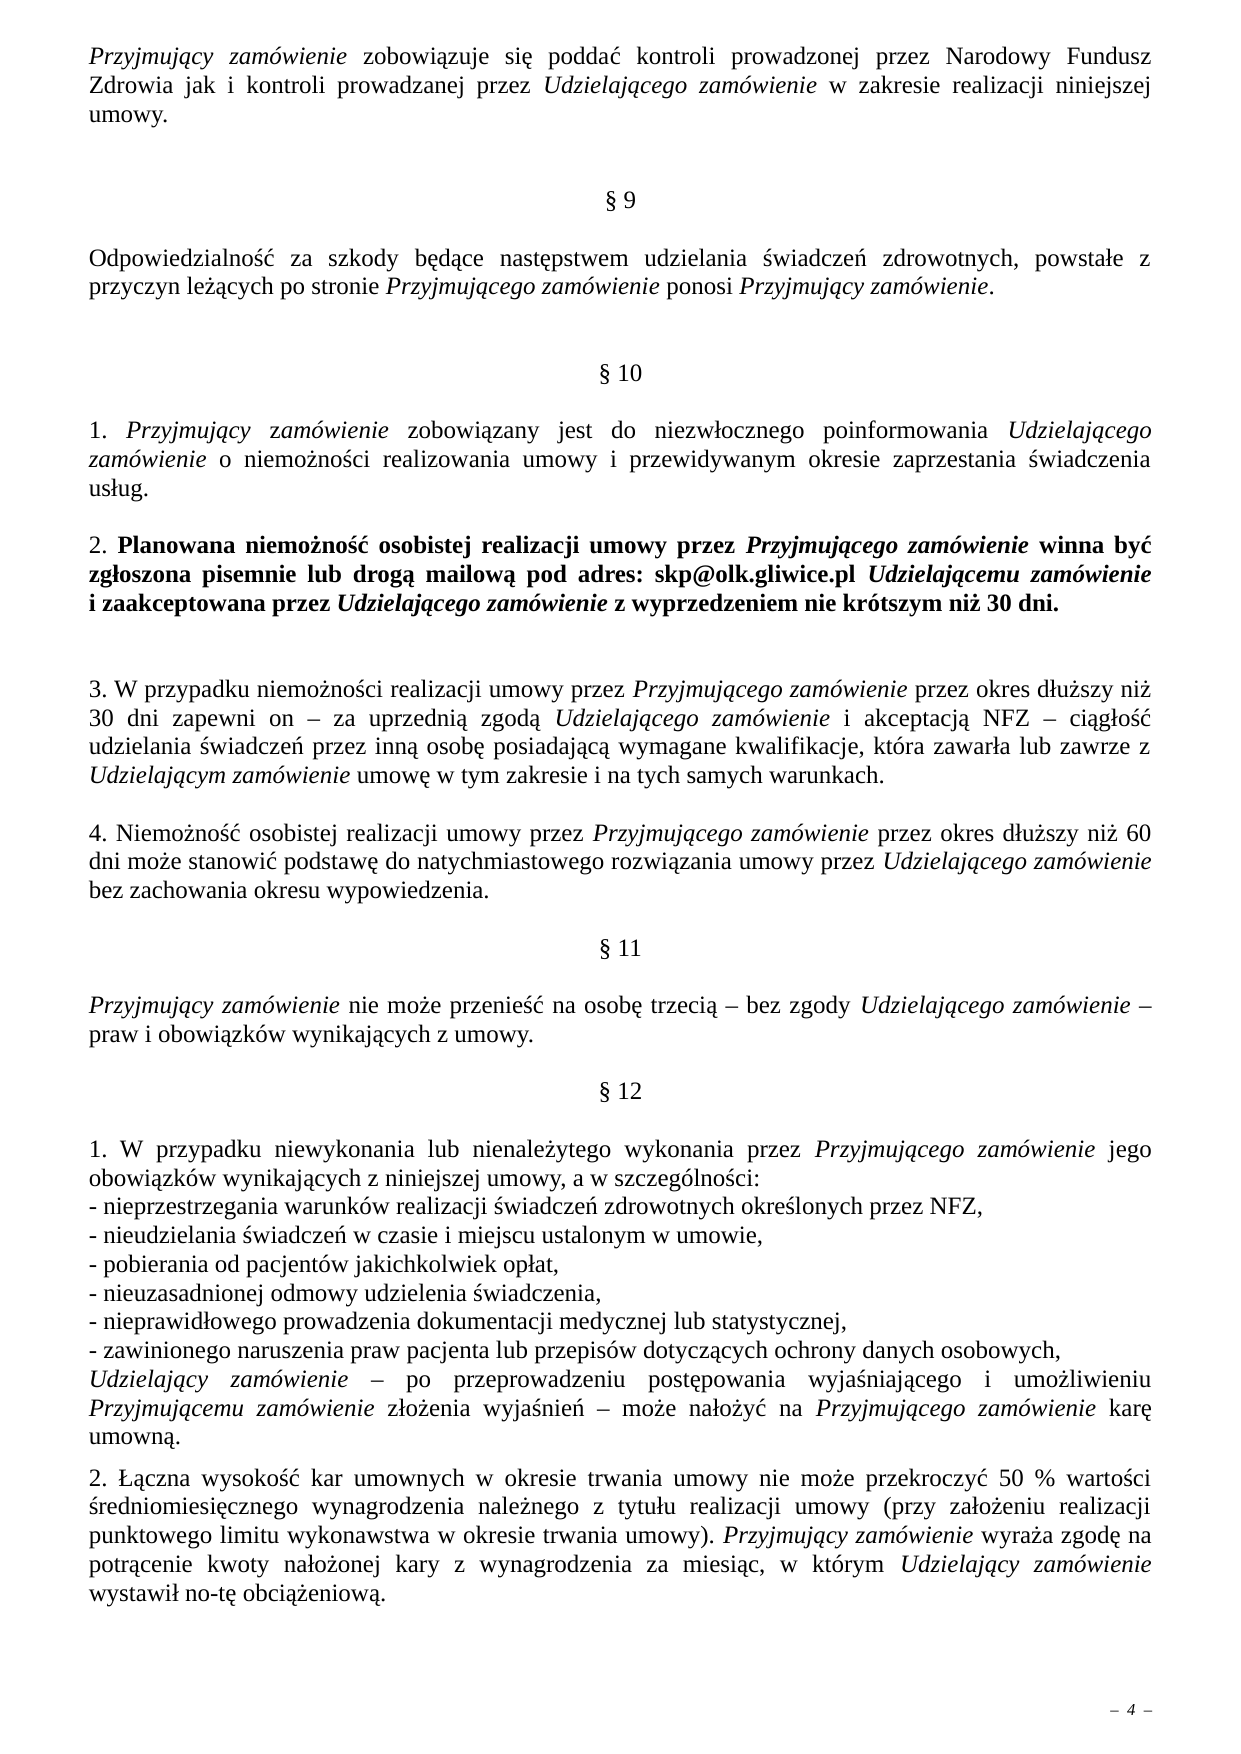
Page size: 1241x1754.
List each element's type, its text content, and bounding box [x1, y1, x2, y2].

text § 9 [88, 185, 1152, 214]
text 2. Łączna wysokość kar umownych w okresie trwania umowy nie może przekroczyć 50 % wartości średniomiesięcznego wynagrodzenia należnego z tytułu realizacji umowy (przy założeniu realizacji punktowego limitu wykonawstwa w okresie trwania umowy). Przyjmujący zamówienie wyraża zgodę na potrącenie kwoty nałożonej kary z wynagrodzenia za miesiąc, w którym Udzielający zamówienie wystawił no-tę obciążeniową. [88, 1463, 1152, 1606]
text § 10 [88, 358, 1152, 386]
text 4. Niemożność osobistej realizacji umowy przez Przyjmującego zamówienie przez okres dłuższy niż 60 dni może stanowić podstawę do natychmiastowego rozwiązania umowy przez Udzielającego zamówienie bez zachowania okresu wypowiedzenia. [88, 818, 1152, 904]
text § 12 [88, 1076, 1152, 1105]
text Odpowiedzialność za szkody będące następstwem udzielania świadczeń zdrowotnych, powstałe z przyczyn leżących po stronie Przyjmującego zamówienie ponosi Przyjmujący zamówienie. [88, 243, 1152, 300]
text - nieprawidłowego prowadzenia dokumentacji medycznej lub statystycznej, [53, 1306, 1152, 1335]
text - zawinionego naruszenia praw pacjenta lub przepisów dotyczących ochrony danych osobowych, [53, 1335, 1152, 1364]
text 1. W przypadku niewykonania lub nienależytego wykonania przez Przyjmującego zamówienie jego obowiązków wynikających z niniejszej umowy, a w szczególności: [53, 1134, 1152, 1191]
text - nieprzestrzegania warunków realizacji świadczeń zdrowotnych określonych przez NFZ, [53, 1191, 1152, 1220]
text 2. Planowana niemożność osobistej realizacji umowy przez Przyjmującego zamówienie winna być zgłoszona pisemnie lub drogą mailową pod adres: skp@olk.gliwice.pl Udzielającemu zamówienie i zaakceptowana przez Udzielającego zamówienie z wyprzedzeniem nie krótszym niż 30 dni. [88, 530, 1152, 616]
text Udzielający zamówienie – po przeprowadzeniu postępowania wyjaśniającego i umożliwieniu Przyjmującemu zamówienie złożenia wyjaśnień – może nałożyć na Przyjmującego zamówienie karę umowną. [53, 1364, 1152, 1450]
text - nieudzielania świadczeń w czasie i miejscu ustalonym w umowie, [53, 1220, 1152, 1249]
text - pobierania od pacjentów jakichkolwiek opłat, [53, 1249, 1152, 1278]
text 3. W przypadku niemożności realizacji umowy przez Przyjmującego zamówienie przez okres dłuższy niż 30 dni zapewni on – za uprzednią zgodą Udzielającego zamówienie i akceptacją NFZ – ciągłość udzielania świadczeń przez inną osobę posiadającą wymagane kwalifikacje, która zawarła lub zawrze z Udzielającym zamówienie umowę w tym zakresie i na tych samych warunkach. [88, 674, 1152, 789]
text - nieuzasadnionej odmowy udzielenia świadczenia, [53, 1278, 1152, 1306]
text Przyjmujący zamówienie zobowiązuje się poddać kontroli prowadzonej przez Narodowy Fundusz Zdrowia jak i kontroli prowadzanej przez Udzielającego zamówienie w zakresie realizacji niniejszej umowy. [88, 41, 1152, 128]
text 1. Przyjmujący zamówienie zobowiązany jest do niezwłocznego poinformowania Udzielającego zamówienie o niemożności realizowania umowy i przewidywanym okresie zaprzestania świadczenia usług. [88, 415, 1152, 501]
text Przyjmujący zamówienie nie może przenieść na osobę trzecią – bez zgody Udzielającego zamówienie – praw i obowiązków wynikających z umowy. [88, 990, 1152, 1048]
text § 11 [88, 933, 1152, 961]
